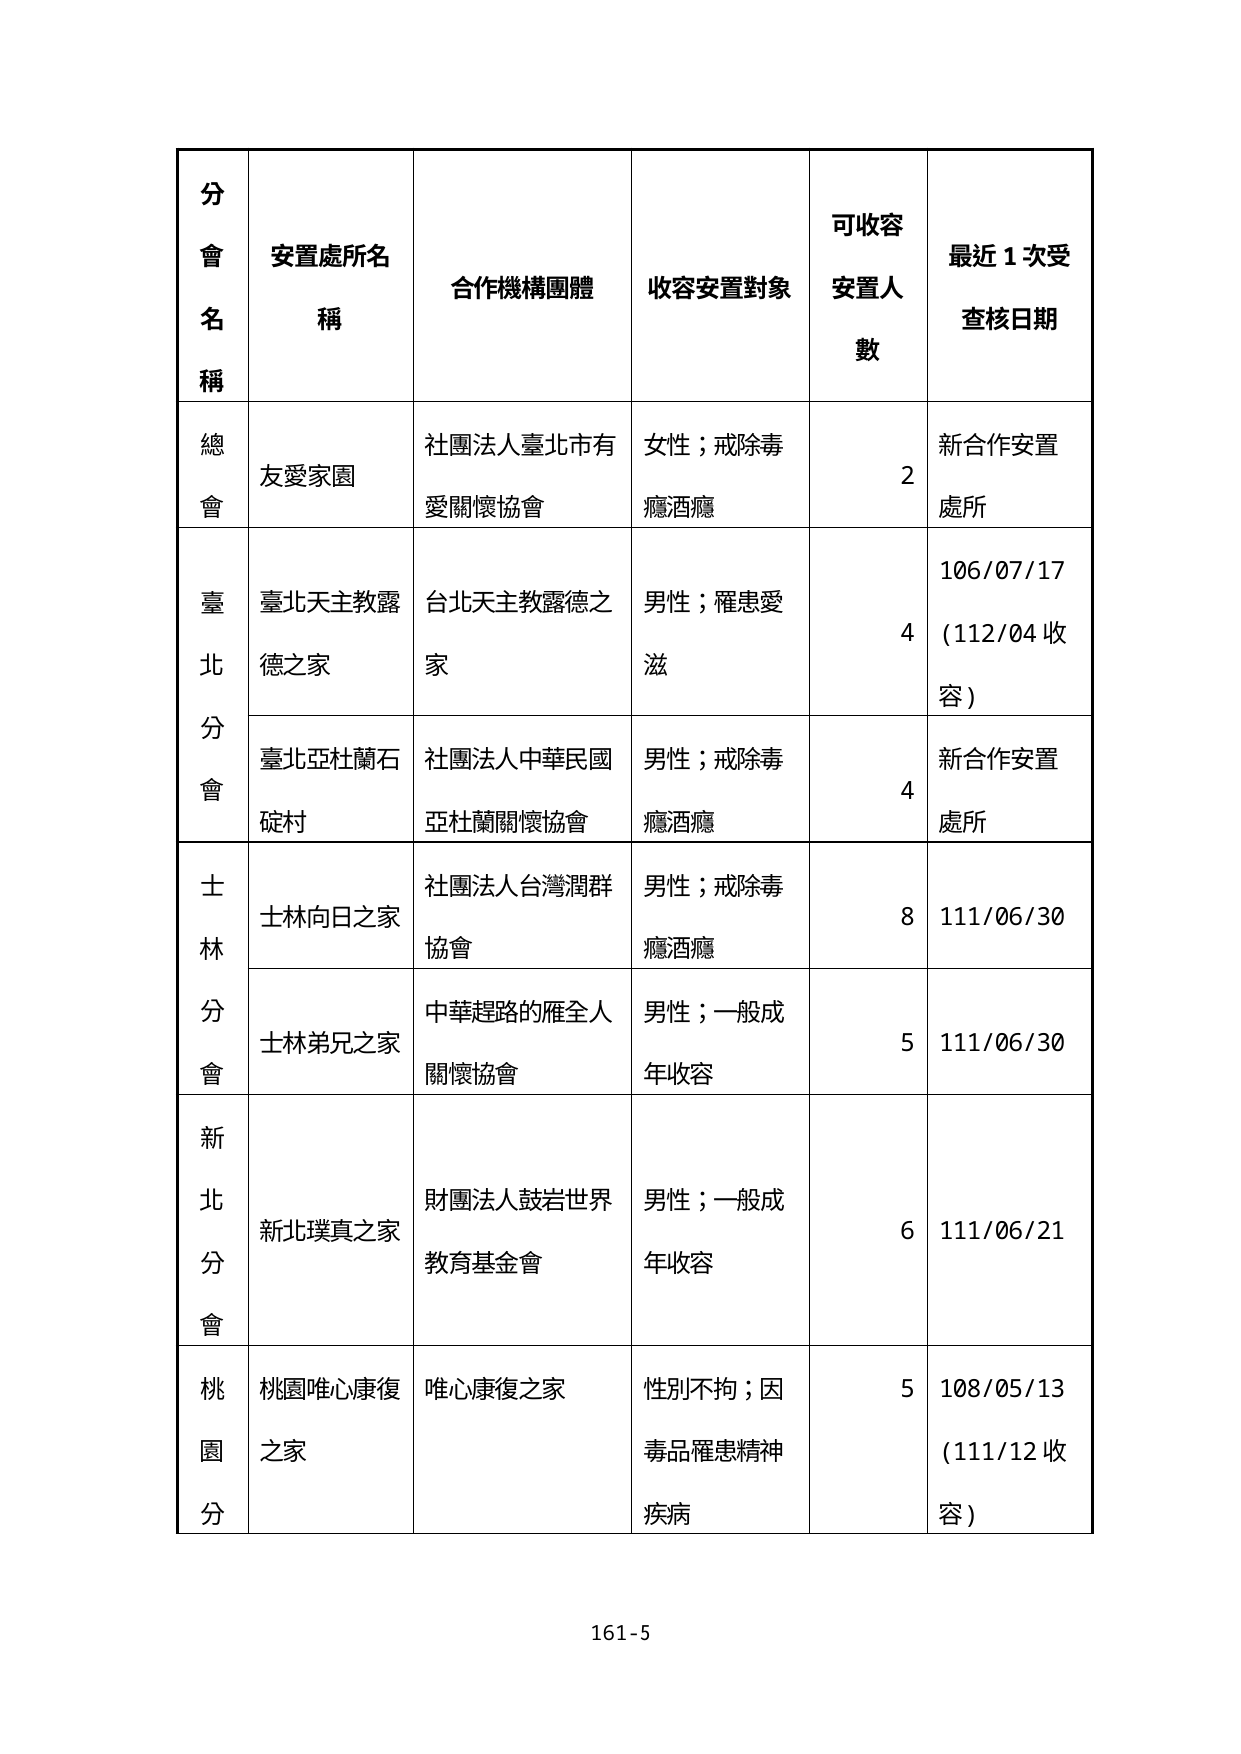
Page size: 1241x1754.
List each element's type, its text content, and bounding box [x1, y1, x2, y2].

table_cell 女性；戒除毒癮酒癮 [632, 402, 809, 527]
table_cell 2 [810, 402, 927, 527]
table_cell 士林向日之家 [249, 843, 413, 967]
table_cell 8 [810, 843, 927, 967]
table_cell 男性；戒除毒癮酒癮 [632, 716, 809, 841]
table_cell 臺北亞杜蘭石碇村 [249, 716, 413, 841]
table_cell 5 [810, 969, 927, 1093]
table_cell 新合作安置處所 [928, 716, 1091, 841]
table_cell 男性；罹患愛滋 [632, 528, 809, 715]
table_cell 男性；戒除毒癮酒癮 [632, 843, 809, 967]
table_cell 社團法人中華民國亞杜蘭關懷協會 [414, 716, 631, 841]
table_cell 財團法人鼓岩世界教育基金會 [414, 1095, 631, 1344]
table_cell 男性；一般成年收容 [632, 1095, 809, 1344]
table_cell 5 [810, 1346, 927, 1533]
table_cell 臺北 分會 [179, 528, 248, 841]
table_cell 士林弟兄之家 [249, 969, 413, 1093]
table_cell 性別不拘；因毒品罹患精神疾病 [632, 1346, 809, 1533]
table_cell 106/07/17 (112/04收容) [928, 528, 1091, 715]
table_cell 社團法人台灣潤群協會 [414, 843, 631, 967]
table_cell 新合作安置處所 [928, 402, 1091, 527]
table_cell 台北天主教露德之家 [414, 528, 631, 715]
table_header 合作機構團體 [414, 151, 631, 401]
table_cell 桃園 分 [179, 1346, 248, 1533]
table_cell 4 [810, 528, 927, 715]
table_header 收容安置對象 [632, 151, 809, 401]
table_cell 友愛家園 [249, 402, 413, 527]
table_cell 111/06/30 [928, 843, 1091, 967]
table_header 最近1次受查核日期 [928, 151, 1091, 401]
table_cell 111/06/30 [928, 969, 1091, 1093]
table_header 分會 名稱 [179, 151, 248, 401]
table_cell 臺北天主教露德之家 [249, 528, 413, 715]
table_header 可收容安置人數 [810, 151, 927, 401]
table_cell 社團法人臺北市有愛關懷協會 [414, 402, 631, 527]
table_cell 桃園唯心康復之家 [249, 1346, 413, 1533]
table_cell 6 [810, 1095, 927, 1344]
table_cell 男性；一般成年收容 [632, 969, 809, 1093]
table_cell 中華趕路的雁全人關懷協會 [414, 969, 631, 1093]
table_cell 新北 分會 [179, 1095, 248, 1344]
table_cell 新北璞真之家 [249, 1095, 413, 1344]
table_cell 總會 [179, 402, 248, 527]
table_cell 108/05/13 (111/12收容) [928, 1346, 1091, 1533]
table_cell 4 [810, 716, 927, 841]
table_cell 111/06/21 [928, 1095, 1091, 1344]
table_header 安置處所名稱 [249, 151, 413, 401]
table_cell 唯心康復之家 [414, 1346, 631, 1533]
table_cell 士林 分會 [179, 843, 248, 1093]
